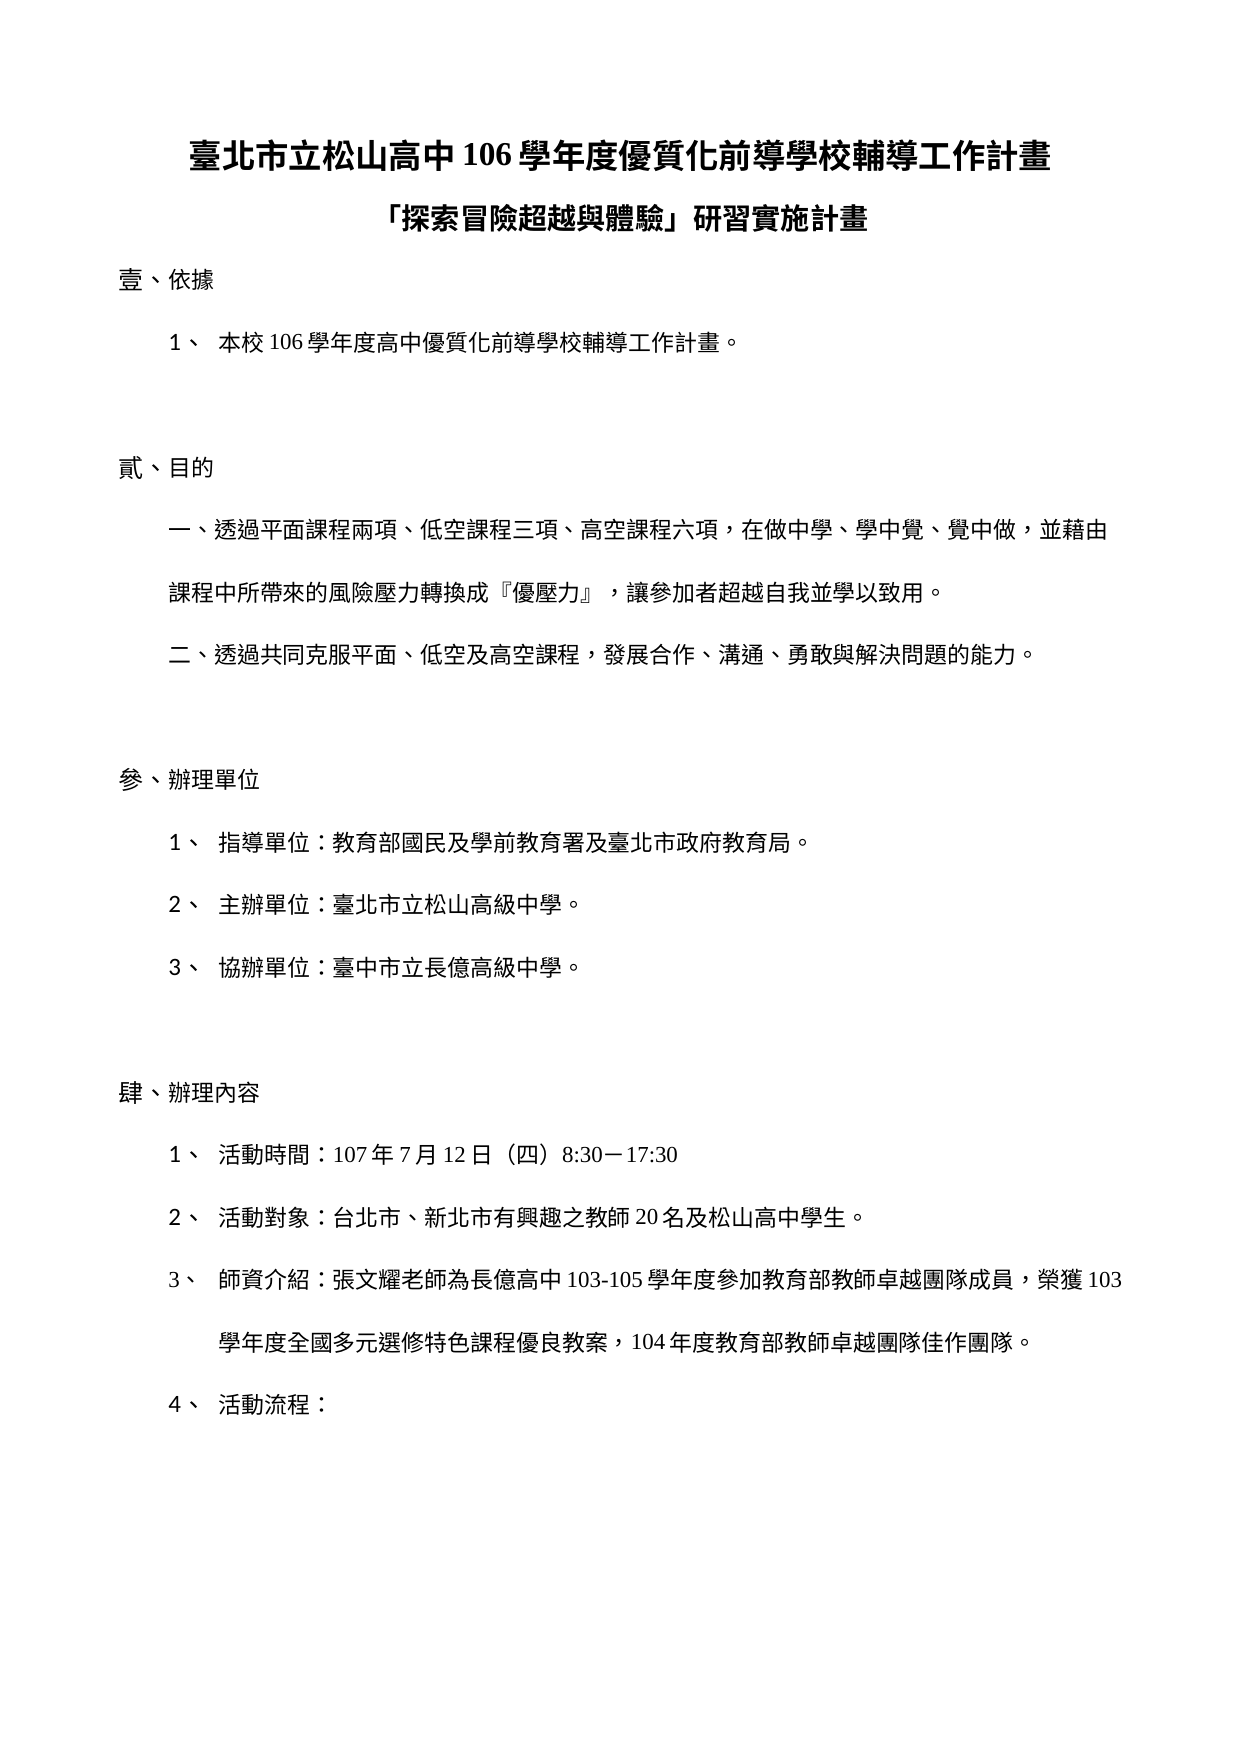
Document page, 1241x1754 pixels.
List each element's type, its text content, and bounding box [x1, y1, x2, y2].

list 辦理單位 [118, 737, 1122, 800]
list 活動流程： [168, 1362, 1122, 1425]
list 目的 [118, 425, 1122, 487]
list 本校106學年度高中優質化前導學校輔導工作計畫。 [168, 300, 1122, 362]
text 臺北市立松山高中106學年度優質化前導學校輔導工作計畫 [118, 112, 1122, 175]
text 一、透過平面課程兩項、低空課程三項、高空課程六項，在做中學、學中覺、覺中做，並藉由課程中所帶來的風險壓力轉換成『優壓力』，讓參加者超越自我並學以致用。 [168, 487, 1122, 612]
list 指導單位：教育部國民及學前教育署及臺北市政府教育局。 [168, 800, 1122, 862]
list 依據 [118, 237, 1122, 300]
text 二、透過共同克服平面、低空及高空課程，發展合作、溝通、勇敢與解決問題的能力。 [168, 612, 1122, 675]
list 主辦單位：臺北市立松山高級中學。 [168, 862, 1122, 925]
list 活動對象：台北市、新北市有興趣之教師20名及松山高中學生。 [168, 1175, 1122, 1237]
list 辦理內容 [118, 1050, 1122, 1112]
text 「探索冒險超越與體驗」研習實施計畫 [118, 175, 1122, 237]
list 協辦單位：臺中市立長億高級中學。 [168, 925, 1122, 987]
list 活動時間：107年7月12日（四）8:30－17:30 [168, 1112, 1122, 1175]
list 師資介紹：張文耀老師為長億高中103-105學年度參加教育部教師卓越團隊成員，榮獲103學年度全國多元選修特色課程優良教案，104年度教育部教師卓越團隊佳作團隊。 [168, 1237, 1122, 1362]
